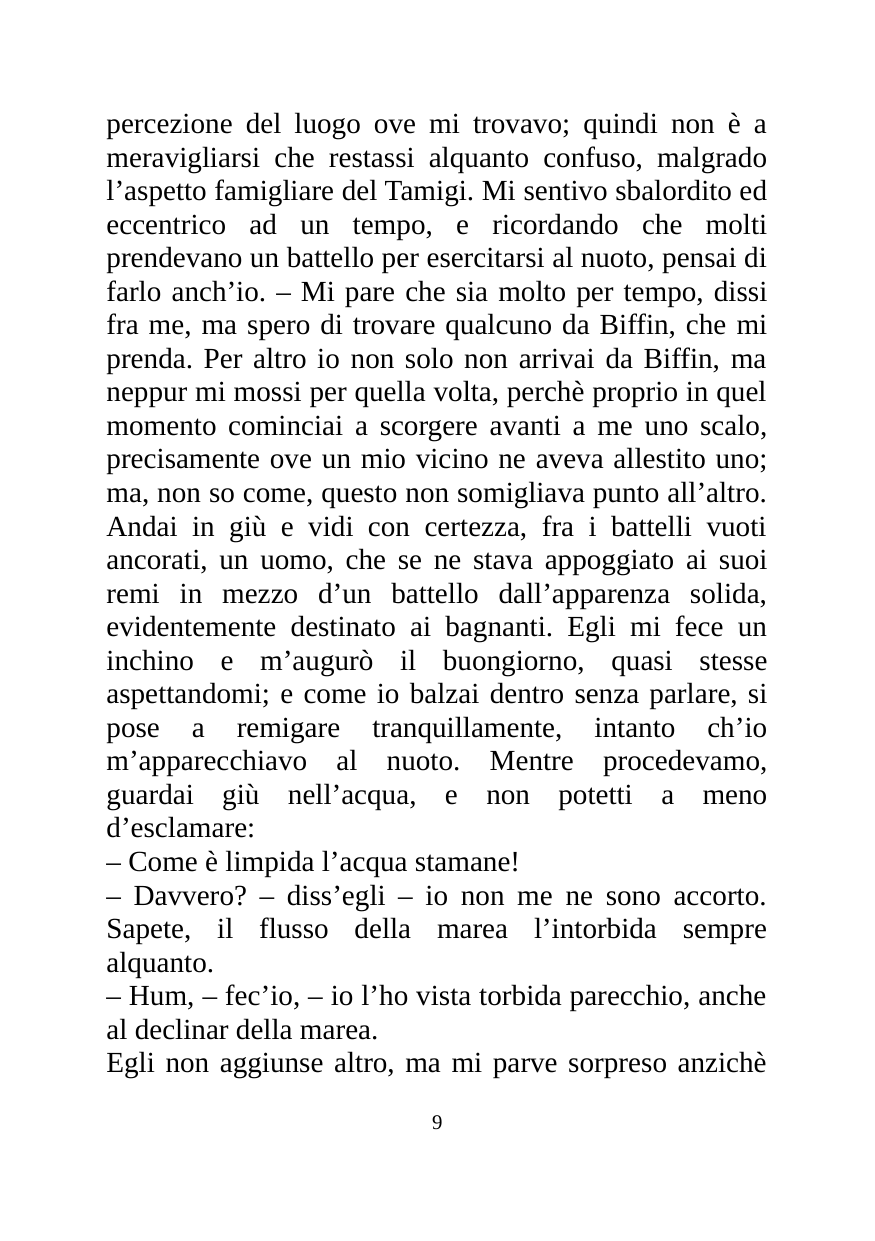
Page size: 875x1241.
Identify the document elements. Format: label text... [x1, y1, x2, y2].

text – Hum, – fec’io, – io l’ho vista torbida parecchio, anche al declinar della marea. [106, 978, 768, 1045]
text percezione del luogo ove mi trovavo; quindi non è a meravigliarsi che restassi alquanto confuso, malgrado l’aspetto famigliare del Tamigi. Mi sentivo sbalordito ed eccentrico ad un tempo, e ricordando che molti prendevano un battello per esercitarsi al nuoto, pensai di farlo anch’io. – Mi pare che sia molto per tempo, dissi fra me, ma spero di trovare qualcuno da Biffin, che mi prenda. Per altro io non solo non arrivai da Biffin, ma neppur mi mossi per quella volta, perchè proprio in quel momento cominciai a scorgere avanti a me uno scalo, precisamente ove un mio vicino ne aveva allestito uno; ma, non so come, questo non somigliava punto all’altro. Andai in giù e vidi con certezza, fra i battelli vuoti ancorati, un uomo, che se ne stava appoggiato ai suoi remi in mezzo d’un battello dall’apparenza solida, evidentemente destinato ai bagnanti. Egli mi fece un inchino e m’augurò il buongiorno, quasi stesse aspettandomi; e come io balzai dentro senza parlare, si pose a remigare tranquillamente, intanto ch’io m’apparecchiavo al nuoto. Mentre procedevamo, guardai giù nell’acqua, e non potetti a meno d’esclamare: [106, 106, 768, 844]
text – Davvero? – diss’egli – io non me ne sono accorto. Sapete, il flusso della marea l’intorbida sempre alquanto. [106, 878, 768, 978]
text Egli non aggiunse altro, ma mi parve sorpreso anzichè [106, 1045, 768, 1079]
text – Come è limpida l’acqua stamane! [106, 844, 768, 878]
